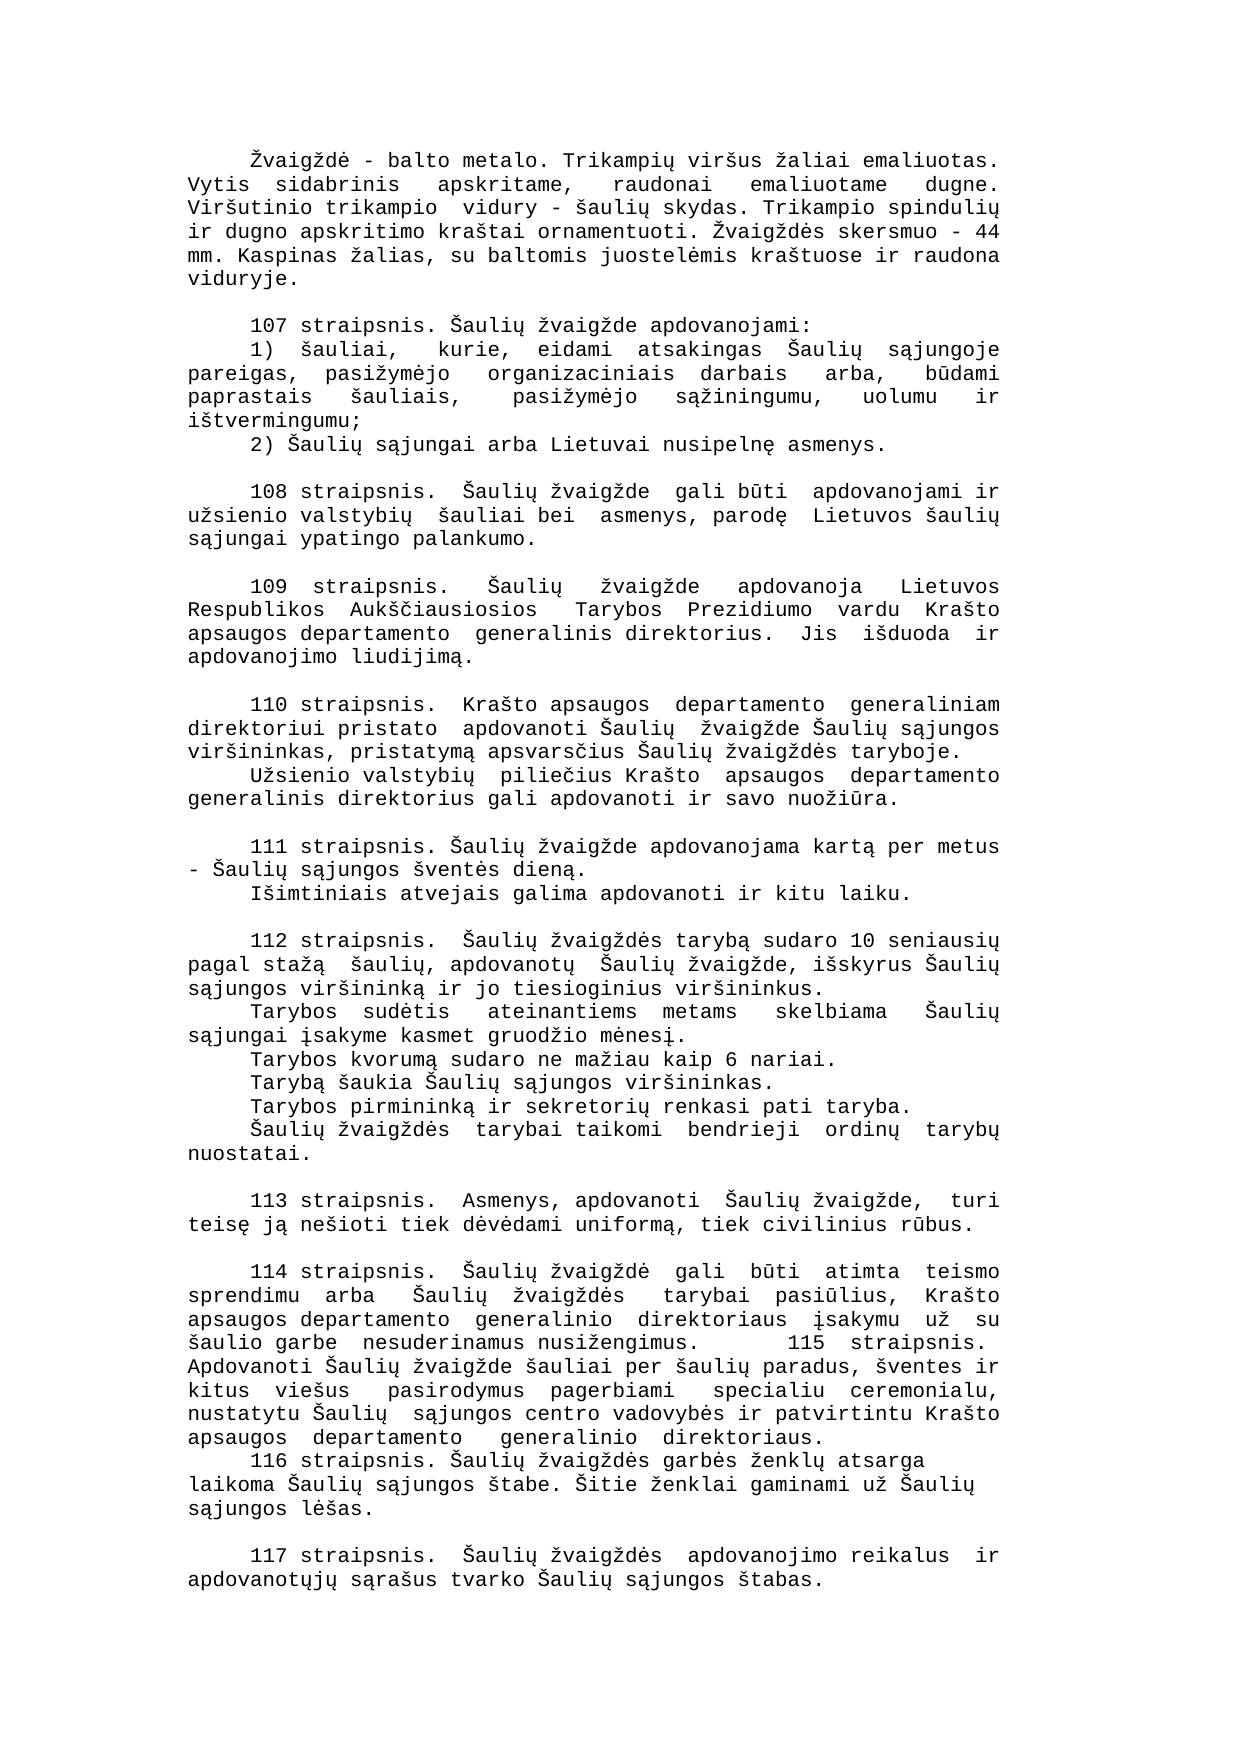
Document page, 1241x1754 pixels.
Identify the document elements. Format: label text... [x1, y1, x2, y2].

text apdovanojimo liudijimą. [187, 647, 1053, 670]
text 116 straipsnis. Šaulių žvaigždės garbės ženklų atsarga [187, 1451, 1053, 1474]
text Vytis sidabrinis apskritame, raudonai emaliuotame dugne. [187, 174, 1053, 197]
text 113 straipsnis. Asmenys, apdovanoti Šaulių žvaigžde, turi [187, 1190, 1053, 1214]
text Šaulių žvaigždės tarybai taikomi bendrieji ordinų tarybų [187, 1119, 1053, 1143]
text - Šaulių sąjungos šventės dieną. [187, 859, 1053, 883]
text sąjungos lėšas. [187, 1498, 1053, 1521]
text laikoma Šaulių sąjungos štabe. Šitie ženklai gaminami už Šaulių [187, 1474, 1053, 1498]
text 108 straipsnis. Šaulių žvaigžde gali būti apdovanojami ir [187, 481, 1053, 505]
text 117 straipsnis. Šaulių žvaigždės apdovanojimo reikalus ir [187, 1545, 1053, 1569]
text teisę ją nešioti tiek dėvėdami uniformą, tiek civilinius rūbus. [187, 1214, 1053, 1238]
text direktoriui pristato apdovanoti Šaulių žvaigžde Šaulių sąjungos [187, 717, 1053, 741]
text Užsienio valstybių piliečius Krašto apsaugos departamento [187, 765, 1053, 788]
text paprastais šauliais, pasižymėjo sąžiningumu, uolumu ir [187, 386, 1053, 410]
text nuostatai. [187, 1143, 1053, 1167]
text ir dugno apskritimo kraštai ornamentuoti. Žvaigždės skersmuo - 44 [187, 221, 1053, 244]
text 110 straipsnis. Krašto apsaugos departamento generaliniam [187, 694, 1053, 717]
text ištvermingumu; [187, 410, 1053, 434]
text 111 straipsnis. Šaulių žvaigžde apdovanojama kartą per metus [187, 836, 1053, 859]
text Respublikos Aukščiausiosios Tarybos Prezidiumo vardu Krašto [187, 599, 1053, 623]
text pagal stažą šaulių, apdovanotų Šaulių žvaigžde, išskyrus Šaulių [187, 954, 1053, 978]
text 112 straipsnis. Šaulių žvaigždės tarybą sudaro 10 seniausių [187, 930, 1053, 954]
text 2) Šaulių sąjungai arba Lietuvai nusipelnę asmenys. [187, 434, 1053, 457]
text Viršutinio trikampio vidury - šaulių skydas. Trikampio spindulių [187, 197, 1053, 221]
text užsienio valstybių šauliai bei asmenys, parodę Lietuvos šaulių [187, 505, 1053, 528]
text Tarybos kvorumą sudaro ne mažiau kaip 6 nariai. [187, 1048, 1053, 1072]
text Tarybos pirmininką ir sekretorių renkasi pati taryba. [187, 1096, 1053, 1119]
text apsaugos departamento generalinis direktorius. Jis išduoda ir [187, 623, 1053, 647]
text 107 straipsnis. Šaulių žvaigžde apdovanojami: [187, 316, 1053, 339]
text Tarybą šaukia Šaulių sąjungos viršininkas. [187, 1072, 1053, 1096]
text mm. Kaspinas žalias, su baltomis juostelėmis kraštuose ir raudona [187, 244, 1053, 268]
text nustatytu Šaulių sąjungos centro vadovybės ir patvirtintu Krašto [187, 1403, 1053, 1427]
text apdovanotųjų sąrašus tvarko Šaulių sąjungos štabas. [187, 1569, 1053, 1592]
text apsaugos departamento generalinio direktoriaus įsakymu už su [187, 1309, 1053, 1332]
text apsaugos departamento generalinio direktoriaus. [187, 1427, 1053, 1451]
text generalinis direktorius gali apdovanoti ir savo nuožiūra. [187, 788, 1053, 812]
text Žvaigždė - balto metalo. Trikampių viršus žaliai emaliuotas. [187, 150, 1053, 174]
text viduryje. [187, 268, 1053, 292]
text šaulio garbe nesuderinamus nusižengimus. 115 straipsnis. [187, 1332, 1053, 1356]
text kitus viešus pasirodymus pagerbiami specialiu ceremonialu, [187, 1379, 1053, 1403]
text 1) šauliai, kurie, eidami atsakingas Šaulių sąjungoje [187, 339, 1053, 363]
text sąjungos viršininką ir jo tiesioginius viršininkus. [187, 978, 1053, 1001]
text sprendimu arba Šaulių žvaigždės tarybai pasiūlius, Krašto [187, 1285, 1053, 1309]
text Tarybos sudėtis ateinantiems metams skelbiama Šaulių [187, 1001, 1053, 1025]
text 109 straipsnis. Šaulių žvaigžde apdovanoja Lietuvos [187, 576, 1053, 599]
text Išimtiniais atvejais galima apdovanoti ir kitu laiku. [187, 883, 1053, 907]
text viršininkas, pristatymą apsvarsčius Šaulių žvaigždės taryboje. [187, 741, 1053, 765]
text sąjungai ypatingo palankumo. [187, 528, 1053, 552]
text Apdovanoti Šaulių žvaigžde šauliai per šaulių paradus, šventes ir [187, 1356, 1053, 1379]
text pareigas, pasižymėjo organizaciniais darbais arba, būdami [187, 363, 1053, 386]
text 114 straipsnis. Šaulių žvaigždė gali būti atimta teismo [187, 1261, 1053, 1285]
text sąjungai įsakyme kasmet gruodžio mėnesį. [187, 1025, 1053, 1048]
